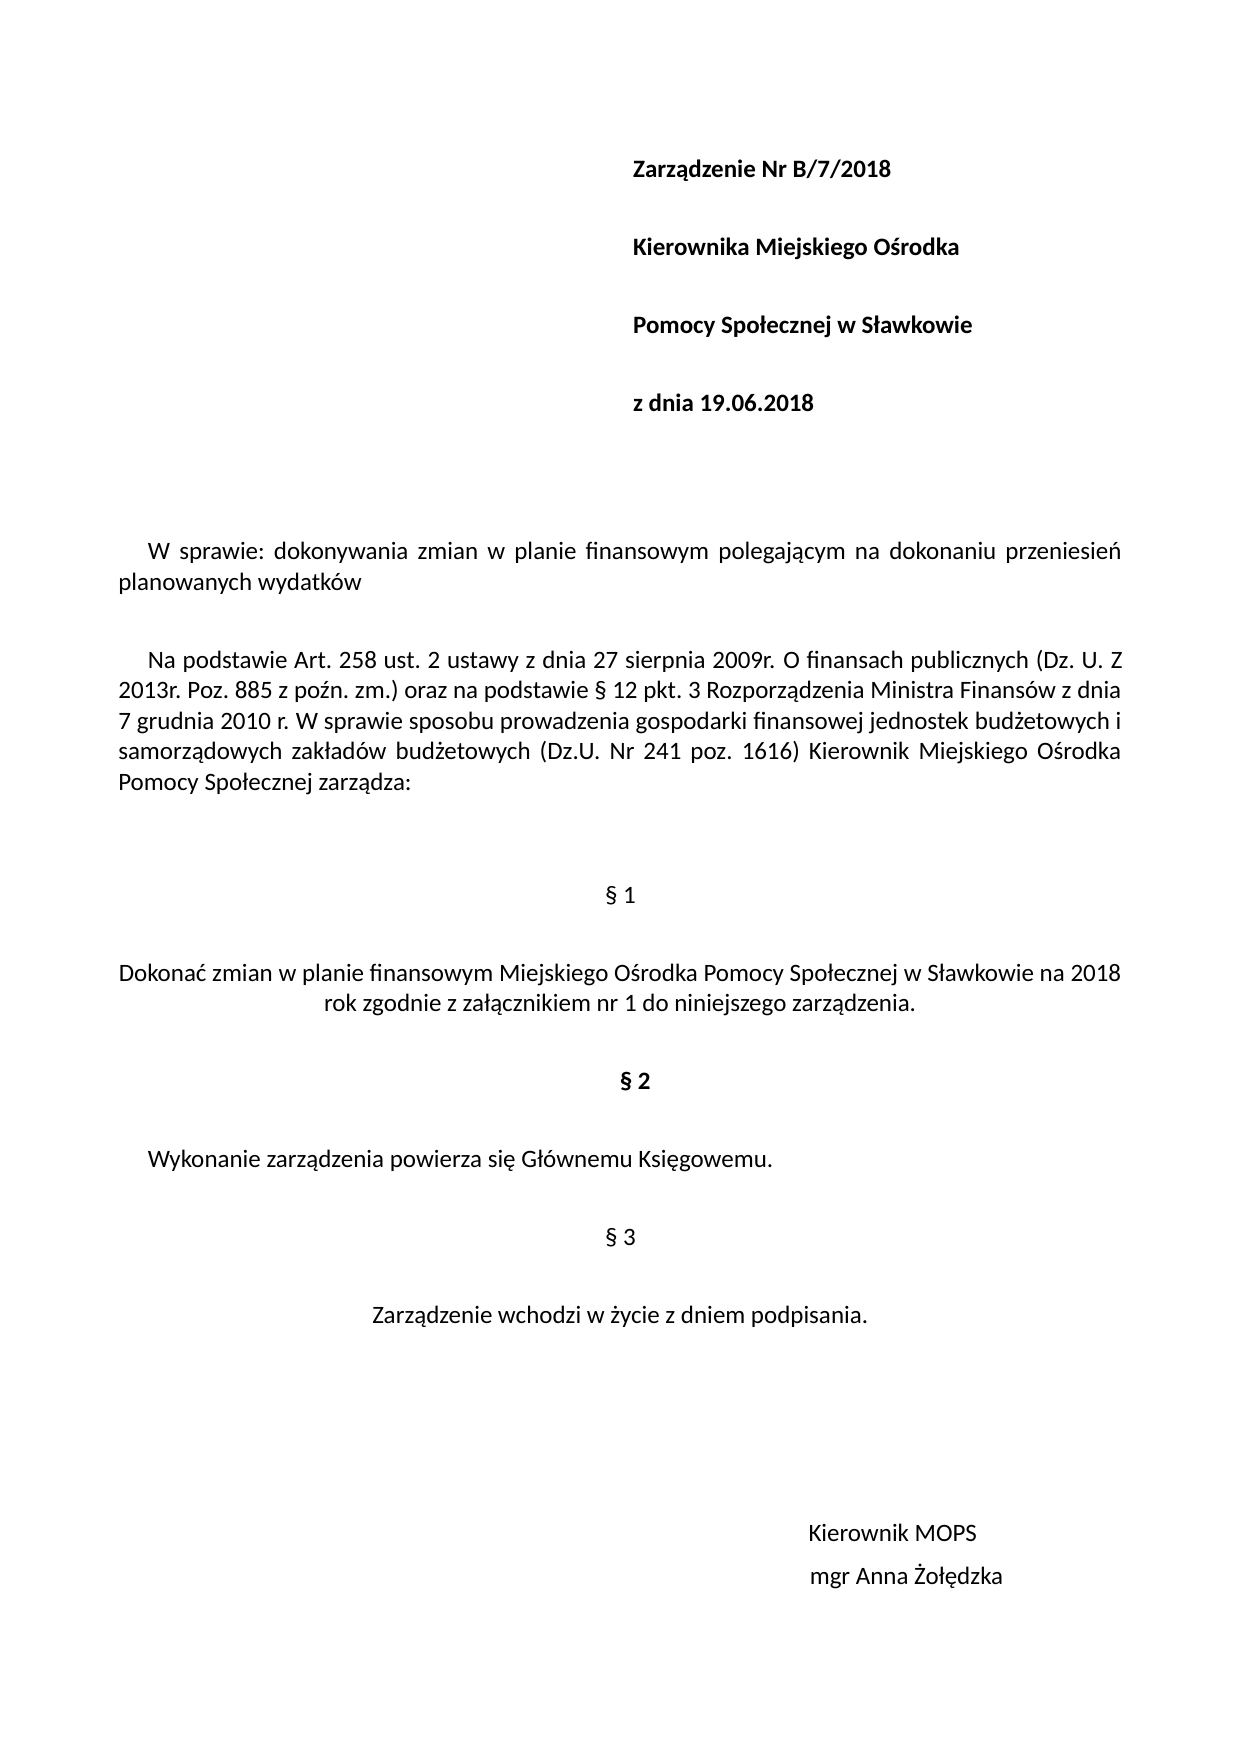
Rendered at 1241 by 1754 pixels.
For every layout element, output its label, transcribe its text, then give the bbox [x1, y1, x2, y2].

text Na podstawie Art. 258 ust. 2 ustawy z dnia 27 sierpnia 2009r. O finansach publicznych (Dz. U. Z 2013r. Poz. 885 z poźn. zm.) oraz na podstawie § 12 pkt. 3 Rozporządzenia Ministra Finansów z dnia 7 grudnia 2010 r. W sprawie sposobu prowadzenia gospodarki finansowej jednostek budżetowych i samorządowych zakładów budżetowych (Dz.U. Nr 241 poz. 1616) Kierownik Miejskiego Ośrodka Pomocy Społecznej zarządza: [118, 644, 1122, 796]
text Zarządzenie Nr B/7/2018 [633, 153, 1122, 184]
text Pomocy Społecznej w Sławkowie [633, 309, 1122, 340]
text § 3 [118, 1221, 1122, 1252]
text Dokonać zmian w planie finansowym Miejskiego Ośrodka Pomocy Społecznej w Sławkowie na 2018 rok zgodnie z załącznikiem nr 1 do niniejszego zarządzenia. [118, 957, 1122, 1018]
text § 1 [118, 879, 1122, 909]
text W sprawie: dokonywania zmian w planie finansowym polegającym na dokonaniu przeniesień planowanych wydatków [118, 535, 1122, 596]
text Kierownika Miejskiego Ośrodka [633, 231, 1122, 262]
text Wykonanie zarządzenia powierza się Głównemu Księgowemu. [148, 1143, 1122, 1174]
text mgr Anna Żołędzka [780, 1561, 1122, 1591]
text z dnia 19.06.2018 [633, 387, 1122, 418]
text § 2 [148, 1065, 1122, 1096]
text Zarządzenie wchodzi w życie z dniem podpisania. [118, 1299, 1122, 1330]
text Kierownik MOPS [780, 1517, 1122, 1548]
